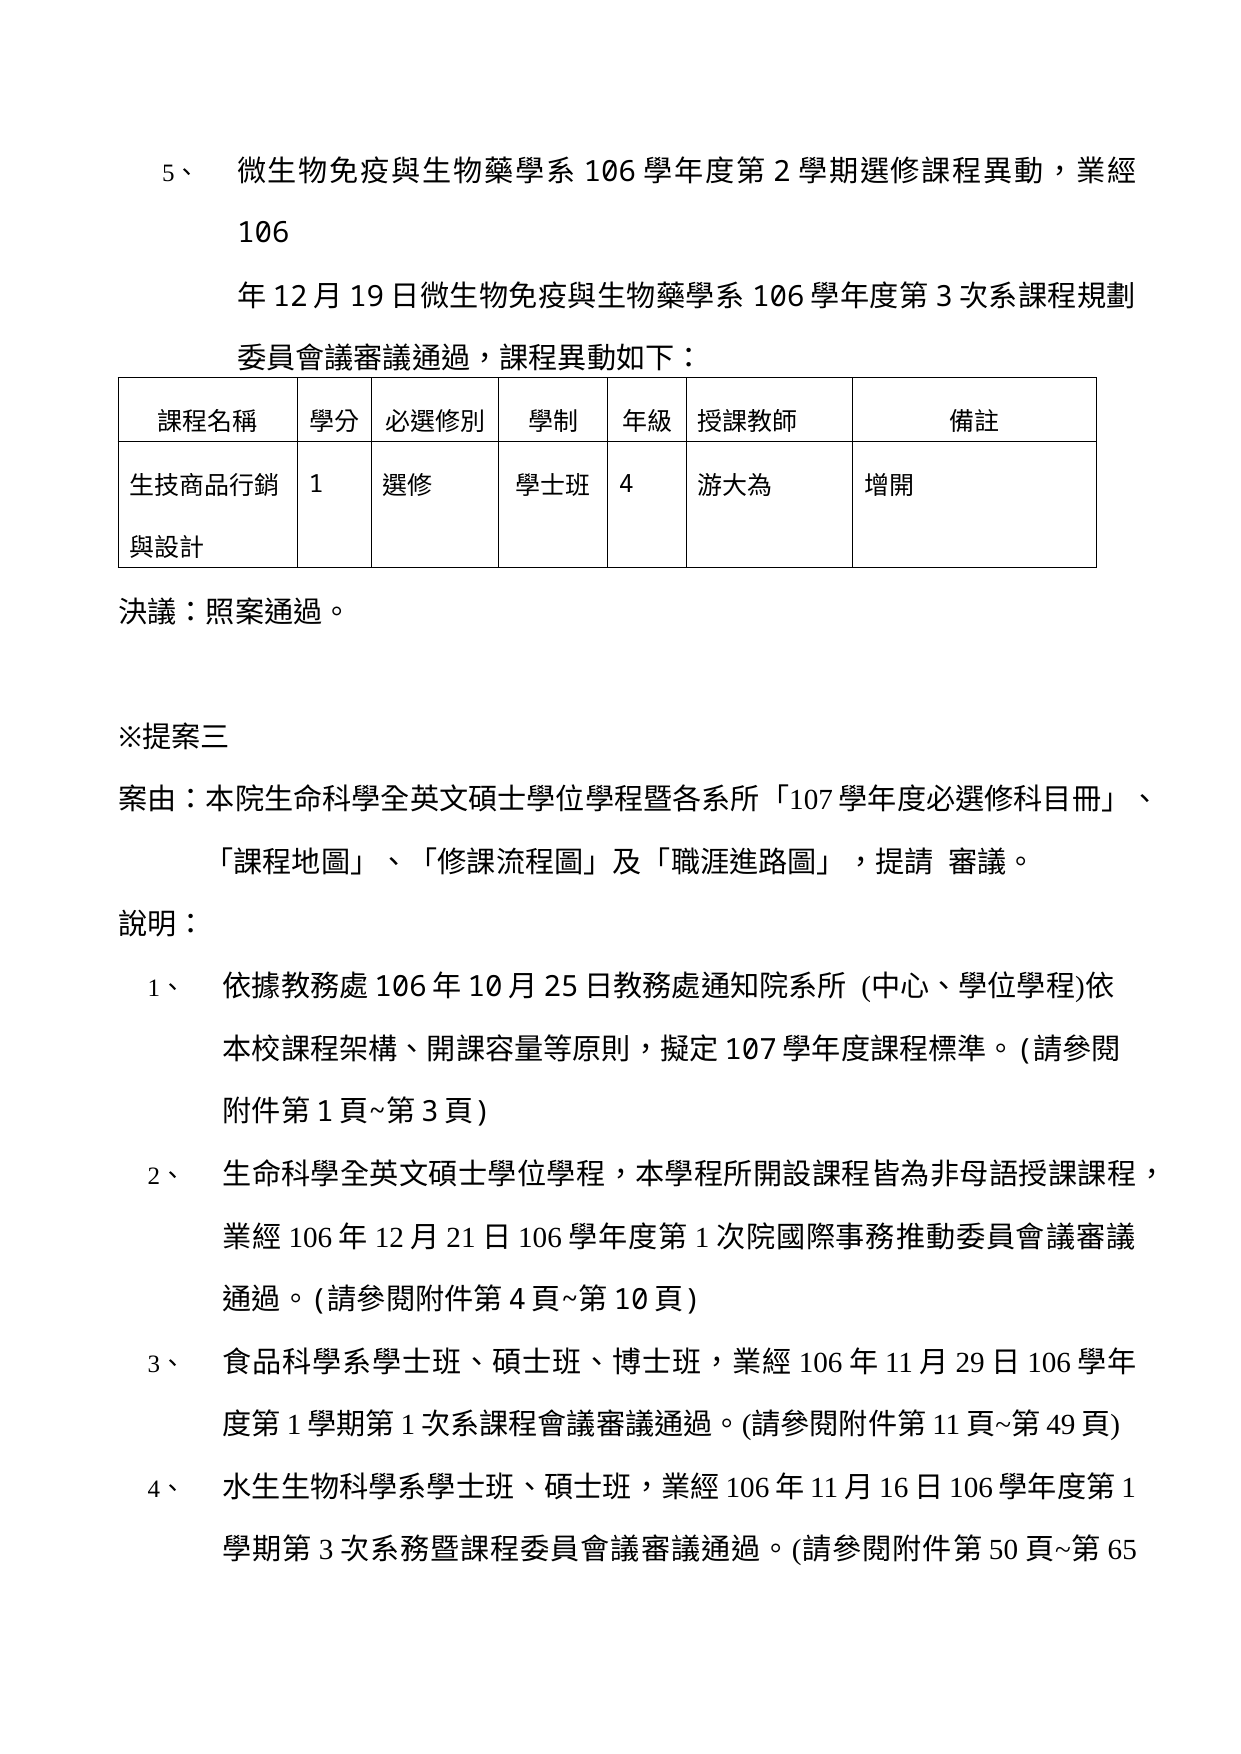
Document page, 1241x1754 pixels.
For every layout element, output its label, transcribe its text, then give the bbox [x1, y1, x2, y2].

table_header 課程名稱 [119, 378, 297, 441]
table_cell 生技商品行銷與設計 [119, 442, 297, 567]
table_cell 選修 [372, 442, 498, 567]
table_cell 增開 [853, 442, 1096, 567]
table_header 授課教師 [687, 378, 852, 441]
table_header 備註 [853, 378, 1096, 441]
text 案由：本院生命科學全英文碩士學位學程暨各系所「107學年度必選修科目冊」、「課程地圖」、「修課流程圖」及「職涯進路圖」，提請 審議。 [118, 755, 1137, 880]
list 水生生物科學系學士班、碩士班，業經106年11月16日106學年度第1學期第3次系務暨課程委員會議審議通過。(請參閱附件第50頁~第65頁) [147, 1443, 1137, 1568]
table_cell 4 [608, 442, 686, 567]
list 生命科學全英文碩士學位學程，本學程所開設課程皆為非母語授課課程，業經106年12月21日106學年度第1次院國際事務推動委員會議審議通過。(請參閱附件第4頁~第10頁) [147, 1130, 1137, 1318]
table_cell 游大為 [687, 442, 852, 567]
text 說明： [118, 880, 1137, 943]
table_header 年級 [608, 378, 686, 441]
list 依據教務處106年10月25日教務處通知院系所 (中心、學位學程)依本校課程架構、開課容量等原則，擬定107學年度課程標準。(請參閱附件第1頁~第3頁) [147, 943, 1137, 1130]
list 微生物免疫與生物藥學系106學年度第2學期選修課程異動，業經106 [162, 127, 1137, 252]
text 年12月19日微生物免疫與生物藥學系106學年度第3次系課程規劃委員會議審議通過，課程異動如下： [237, 252, 1137, 377]
table_header 學制 [499, 378, 607, 441]
text 決議：照案通過。 [118, 568, 1137, 630]
table_cell 1 [298, 442, 371, 567]
table_cell 學士班 [499, 442, 607, 567]
text ※提案三 [118, 693, 1137, 755]
table_header 必選修別 [372, 378, 498, 441]
list 食品科學系學士班、碩士班、博士班，業經106年11月29日106學年度第1學期第1次系課程會議審議通過。(請參閱附件第11頁~第49頁) [147, 1318, 1137, 1443]
table_header 學分 [298, 378, 371, 441]
